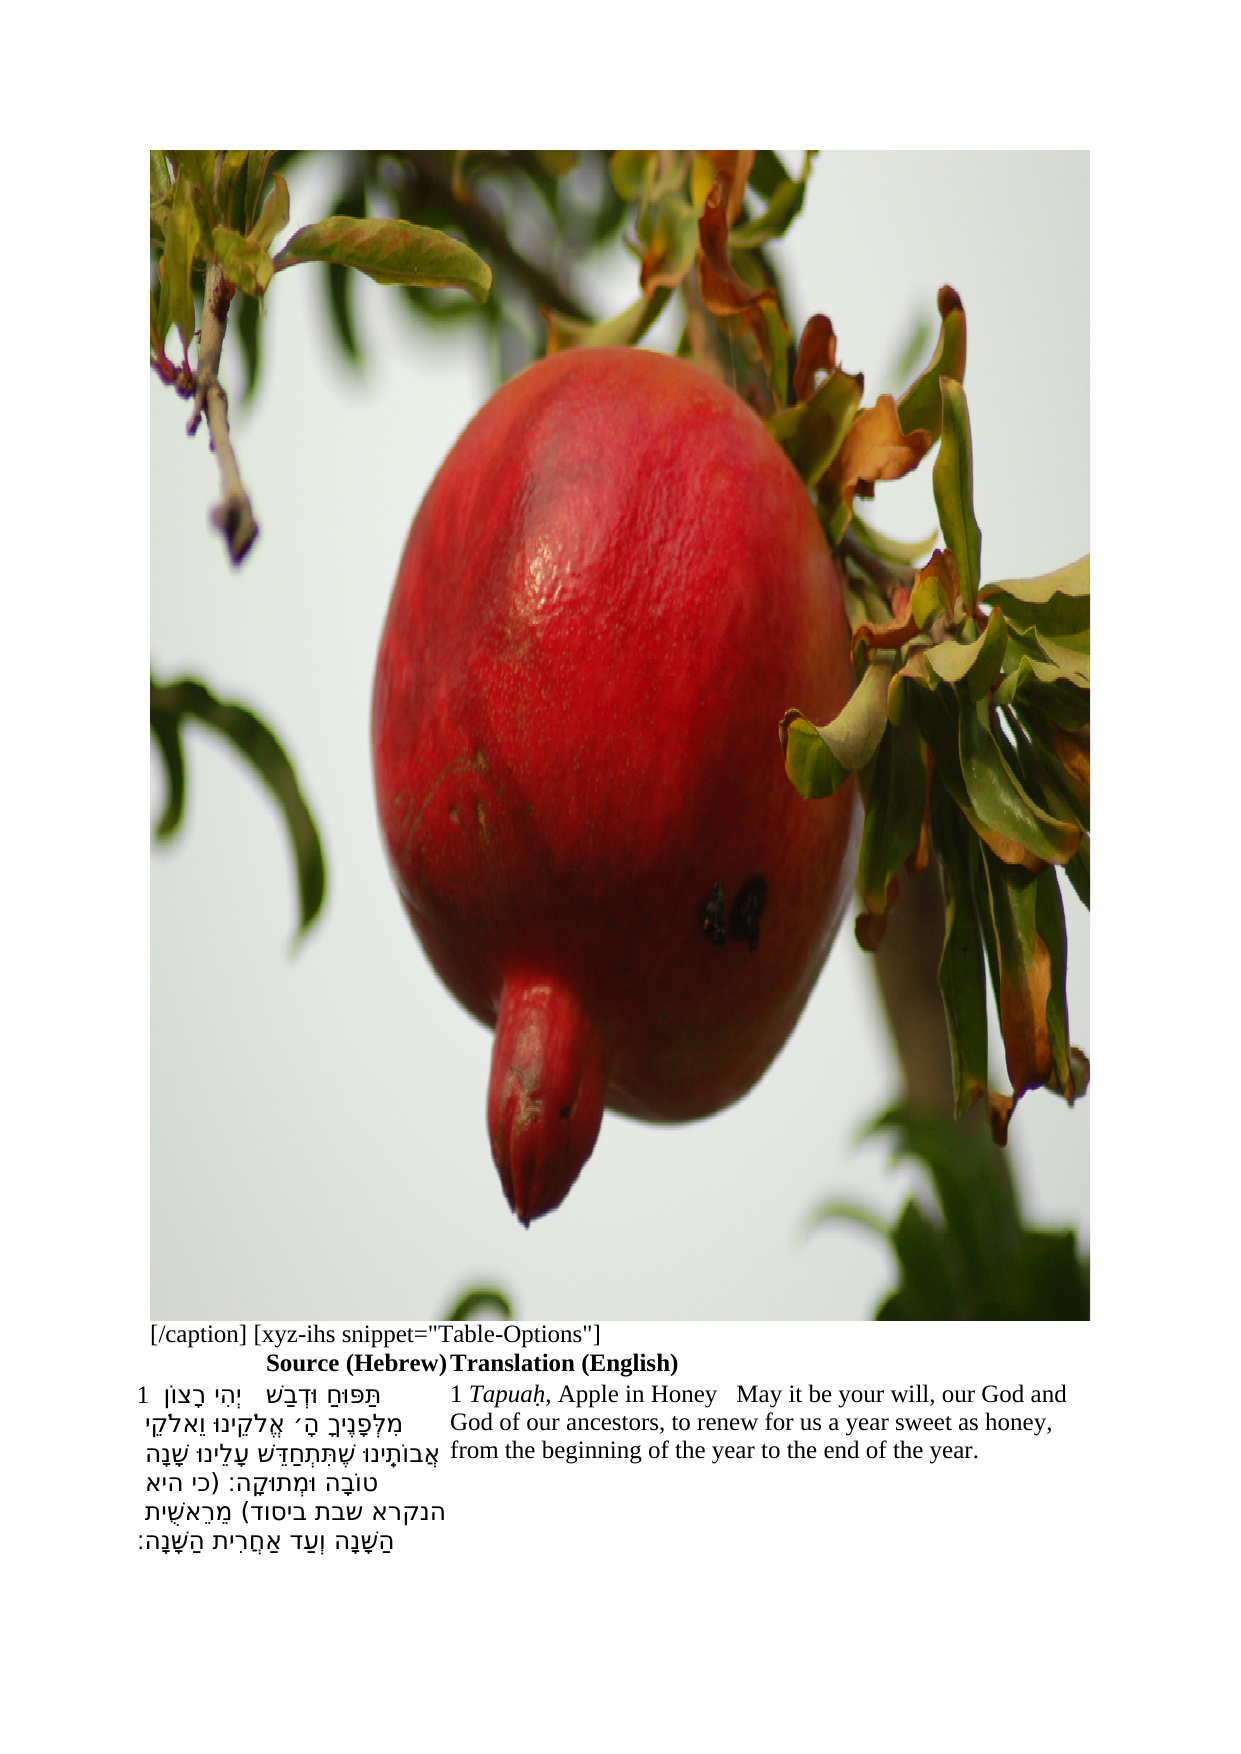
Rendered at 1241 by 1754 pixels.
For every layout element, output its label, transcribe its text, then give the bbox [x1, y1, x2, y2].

text [/caption] [xyz-ihs snippet="Table-Options"] [150, 1321, 1090, 1348]
table_header Source (Hebrew) [135, 1348, 448, 1379]
picture [150, 150, 1091, 1321]
table_header Translation (English) [449, 1348, 1105, 1379]
table_cell 1 תַּפּוּחַ וּדְבַשׁ יְהִי רָצוֹן מִלְּפָנֶיךָ הָ׳ אֱלֹקֵינוּ וֵאלֹקֵי אֲבוֹתֵֽינוּ שֶׁתִּתְחַדֵּשׁ עָלֵינוּ שָׁנָה טוֹבָה וּמְתוּקָה׃ (כי היא הנקרא שבת ביסוד) מֵרֵאשֻׁית הַשָּׁנָה וְעַד אַחֲרִית הַשָּׁנָה׃ [135, 1379, 448, 1557]
table_cell 1 Tapuaḥ, Apple in Honey May it be your will, our God and God of our ancestors, to renew for us a year sweet as honey, from the beginning of the year to the end of the year. [449, 1379, 1105, 1557]
